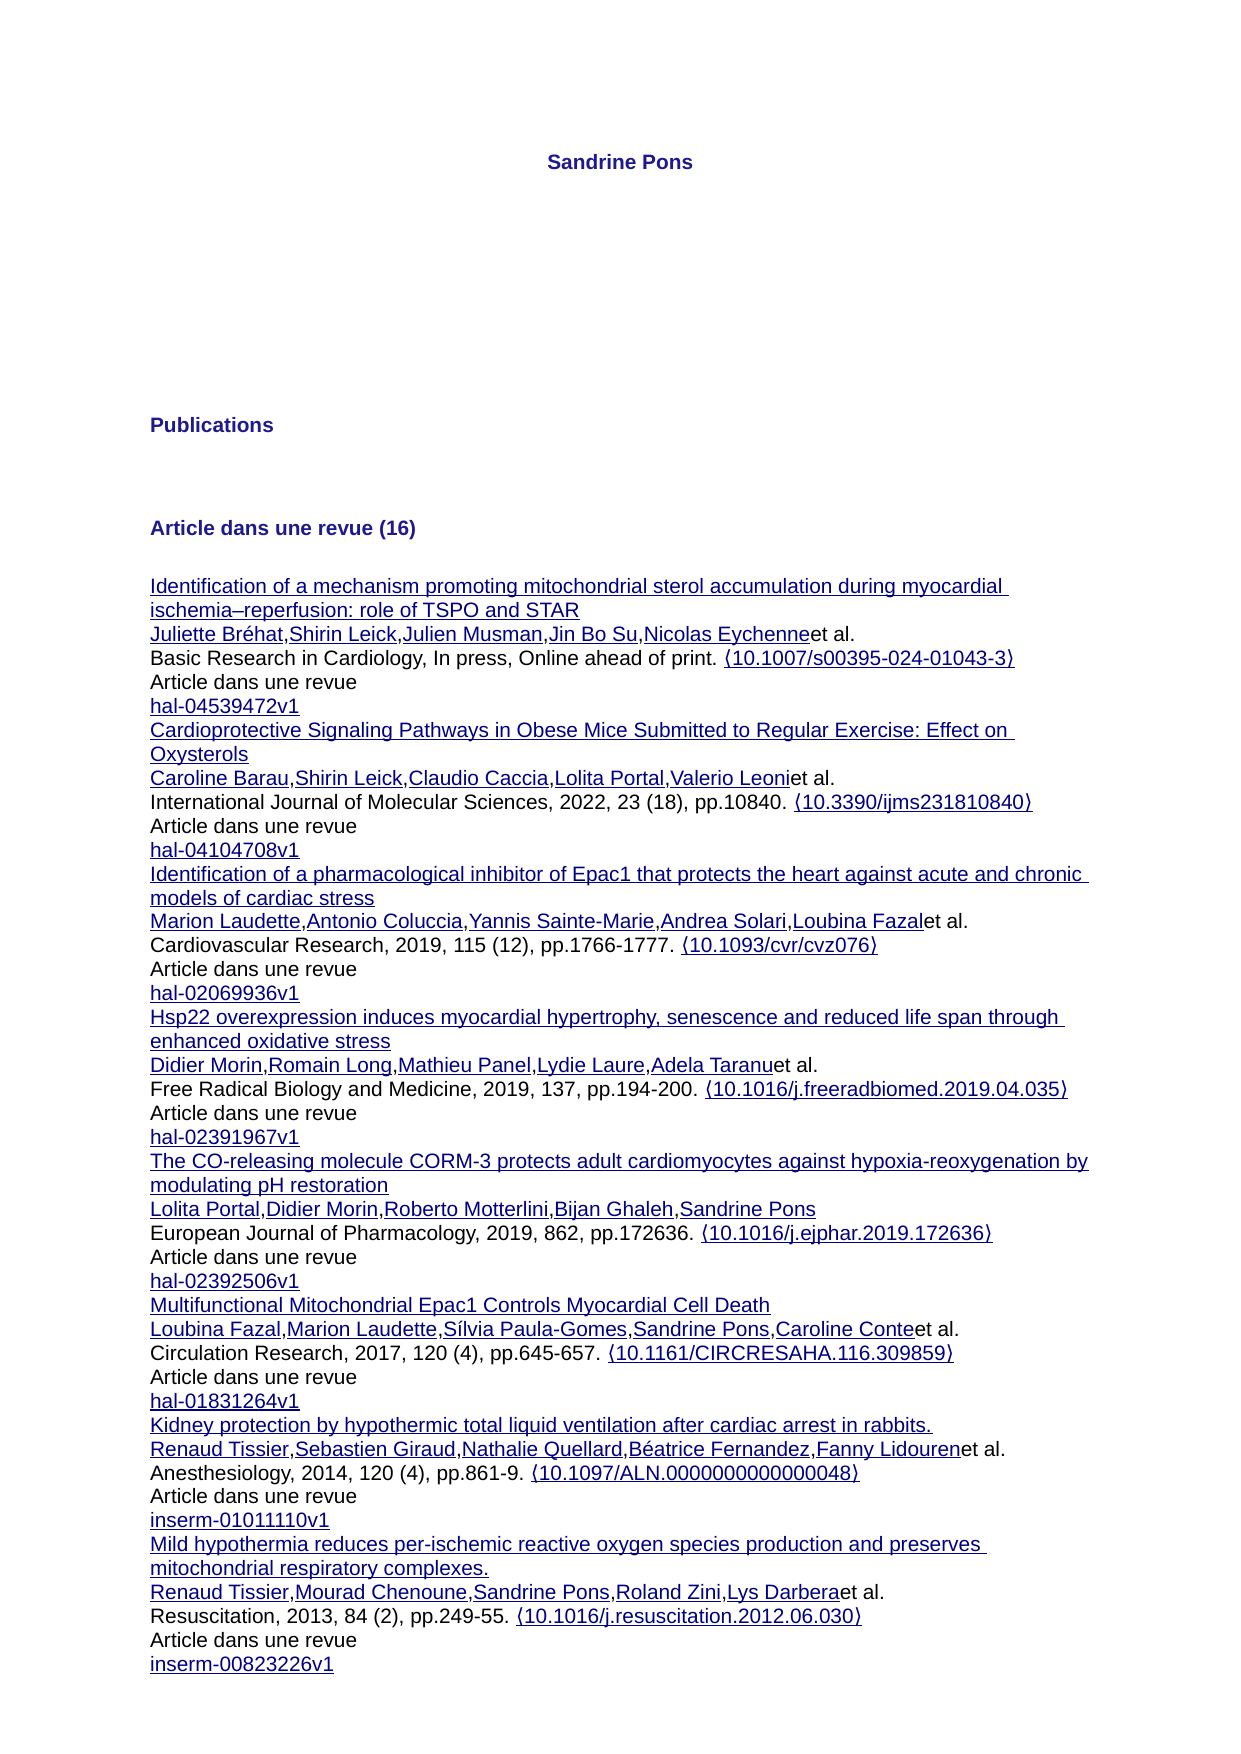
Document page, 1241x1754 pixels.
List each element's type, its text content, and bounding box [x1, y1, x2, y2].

table_cell Identification of a pharmacological inhibitor of Epac1 that protects the heart against acute and chronic models of cardiac stress Marion Laudette,Antonio Coluccia,Yannis Sainte-Marie,Andrea Solari,Loubina Fazalet al. Cardiovascular Research, 2019, 115 (12), pp.1766-1777. ⟨10.1093/cvr/cvz076⟩ Article dans une revue hal-02069936v1 [150, 861, 1090, 1005]
table_cell Mild hypothermia reduces per-ischemic reactive oxygen species production and preserves mitochondrial respiratory complexes. Renaud Tissier,Mourad Chenoune,Sandrine Pons,Roland Zini,Lys Darberaet al. Resuscitation, 2013, 84 (2), pp.249-55. ⟨10.1016/j.resuscitation.2012.06.030⟩ Article dans une revue inserm-00823226v1 [150, 1532, 1090, 1676]
table_header Identification of a mechanism promoting mitochondrial sterol accumulation during myocardial ischemia–reperfusion: role of TSPO and STAR Juliette Bréhat,Shirin Leick,Julien Musman,Jin Bo Su,Nicolas Eychenneet al. Basic Research in Cardiology, In press, Online ahead of print. ⟨10.1007/s00395-024-01043-3⟩ Article dans une revue hal-04539472v1 [150, 574, 1090, 718]
subtitle Sandrine Pons [150, 150, 1090, 174]
subtitle Article dans une revue (16) [150, 516, 1090, 539]
table_cell Multifunctional Mitochondrial Epac1 Controls Myocardial Cell Death Loubina Fazal,Marion Laudette,Sílvia Paula-Gomes,Sandrine Pons,Caroline Conteet al. Circulation Research, 2017, 120 (4), pp.645-657. ⟨10.1161/CIRCRESAHA.116.309859⟩ Article dans une revue hal-01831264v1 [150, 1293, 1090, 1412]
subtitle Publications [150, 412, 1090, 436]
table_cell Hsp22 overexpression induces myocardial hypertrophy, senescence and reduced life span through enhanced oxidative stress Didier Morin,Romain Long,Mathieu Panel,Lydie Laure,Adela Taranuet al. Free Radical Biology and Medicine, 2019, 137, pp.194-200. ⟨10.1016/j.freeradbiomed.2019.04.035⟩ Article dans une revue hal-02391967v1 [150, 1005, 1090, 1149]
table_cell The CO-releasing molecule CORM-3 protects adult cardiomyocytes against hypoxia-reoxygenation by modulating pH restoration Lolita Portal,Didier Morin,Roberto Motterlini,Bijan Ghaleh,Sandrine Pons European Journal of Pharmacology, 2019, 862, pp.172636. ⟨10.1016/j.ejphar.2019.172636⟩ Article dans une revue hal-02392506v1 [150, 1149, 1090, 1293]
table_cell Kidney protection by hypothermic total liquid ventilation after cardiac arrest in rabbits. Renaud Tissier,Sebastien Giraud,Nathalie Quellard,Béatrice Fernandez,Fanny Lidourenet al. Anesthesiology, 2014, 120 (4), pp.861-9. ⟨10.1097/ALN.0000000000000048⟩ Article dans une revue inserm-01011110v1 [150, 1413, 1090, 1532]
table_cell Cardioprotective Signaling Pathways in Obese Mice Submitted to Regular Exercise: Effect on Oxysterols Caroline Barau,Shirin Leick,Claudio Caccia,Lolita Portal,Valerio Leoniet al. International Journal of Molecular Sciences, 2022, 23 (18), pp.10840. ⟨10.3390/ijms231810840⟩ Article dans une revue hal-04104708v1 [150, 718, 1090, 861]
